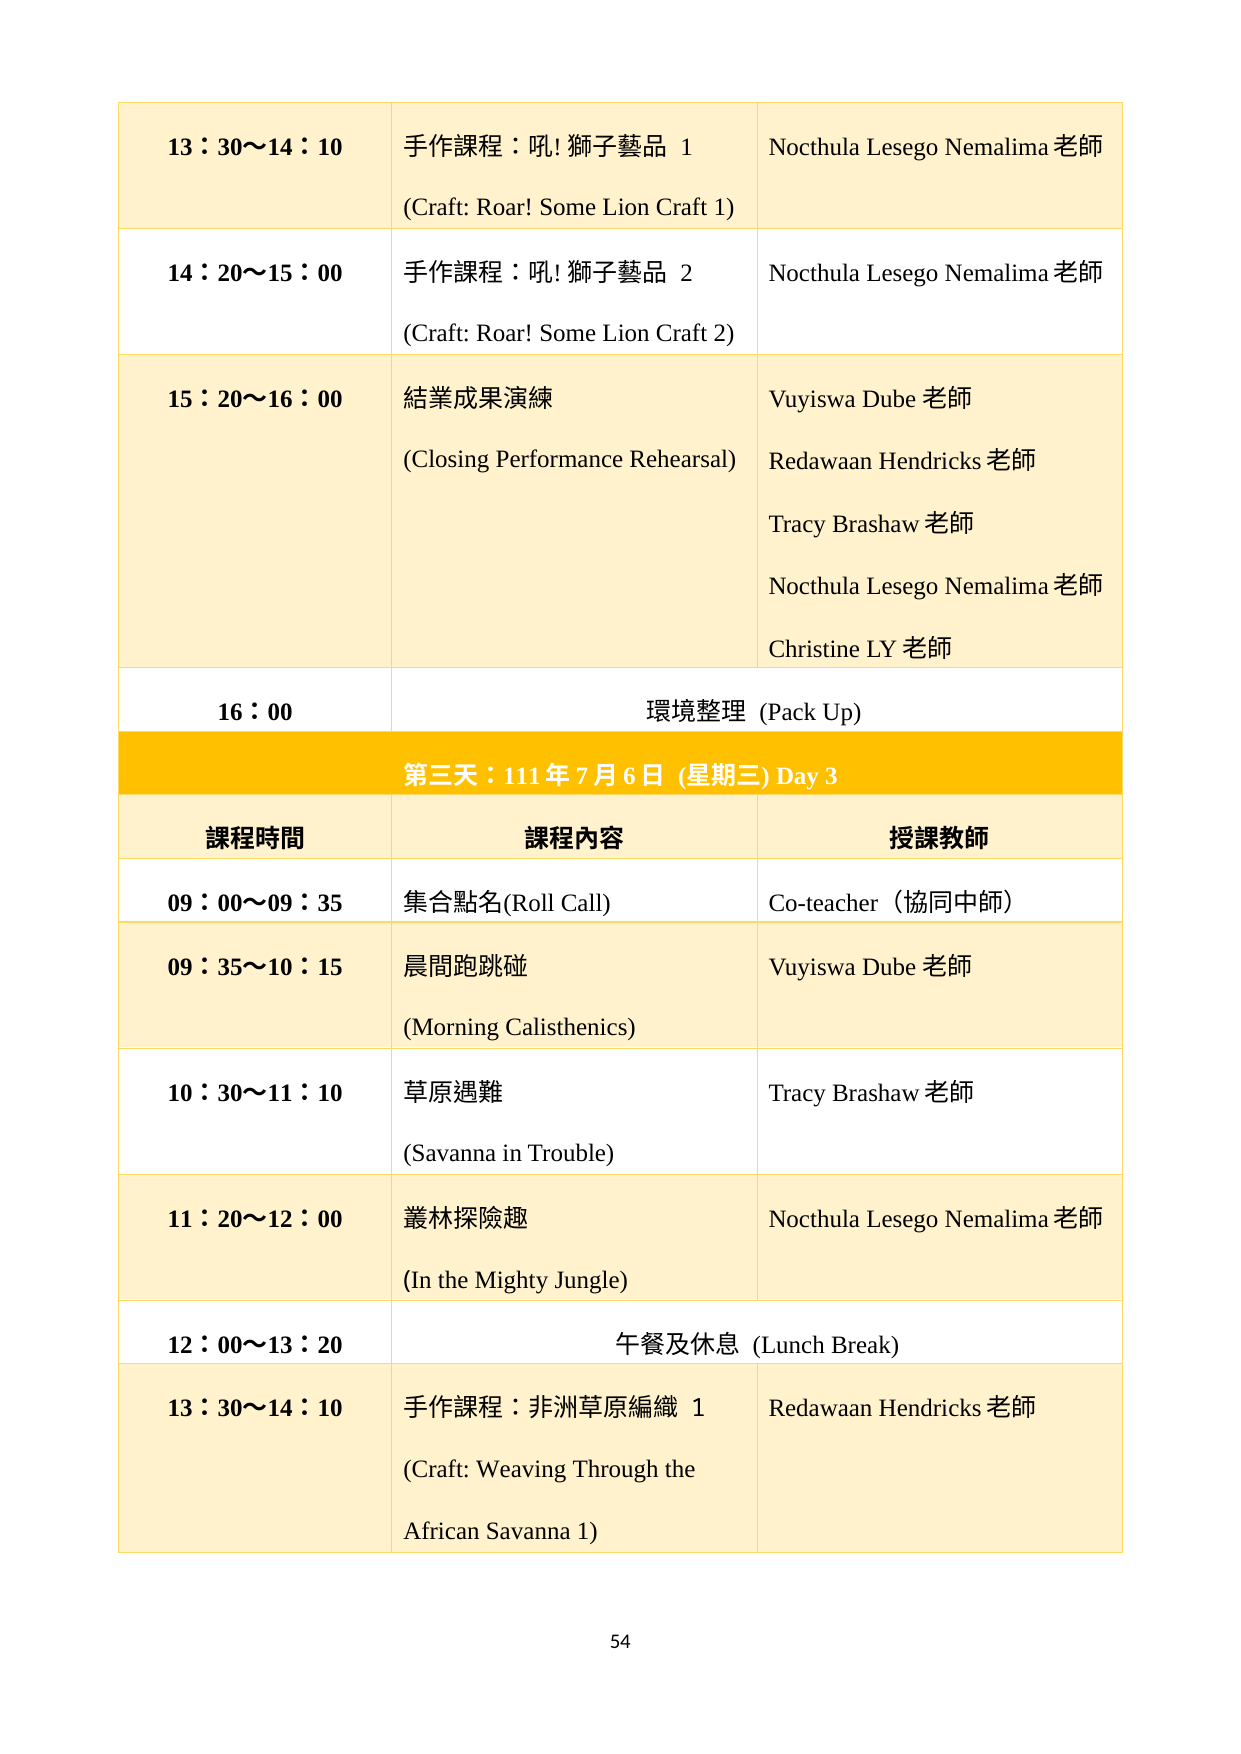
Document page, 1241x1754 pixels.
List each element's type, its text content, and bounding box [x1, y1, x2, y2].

table_cell 集合點名(Roll Call) [392, 859, 757, 921]
table_cell 11：20〜12：00 [119, 1175, 391, 1299]
table_cell 10：30〜11：10 [119, 1049, 391, 1173]
table_cell 手作課程：非洲草原編織 1 (Craft: Weaving Through the African Savanna 1) [392, 1364, 757, 1552]
table_cell 草原遇難 (Savanna in Trouble) [392, 1049, 757, 1173]
table_cell 09：35〜10：15 [119, 923, 391, 1047]
table_cell 13：30〜14：10 [119, 1364, 391, 1552]
table_cell Tracy Brashaw老師 [758, 1049, 1122, 1173]
table_cell 09：00〜09：35 [119, 859, 391, 921]
table_cell Nocthula Lesego Nemalima老師 [758, 103, 1122, 228]
table_cell Vuyiswa Dube 老師 [758, 923, 1122, 1047]
table_cell 結業成果演練 (Closing Performance Rehearsal) [392, 355, 757, 667]
table_cell Co-teacher（協同中師） [758, 859, 1122, 921]
table_cell 課程時間 [119, 795, 391, 858]
table_cell 13：30〜14：10 [119, 103, 391, 228]
table_cell 課程內容 [392, 795, 757, 858]
table_cell 第三天：111年7月6日 (星期三) Day 3 [119, 732, 1122, 794]
table_cell Nocthula Lesego Nemalima老師 [758, 1175, 1122, 1299]
table_cell 叢林探險趣 (In the Mighty Jungle) [392, 1175, 757, 1299]
table_cell Redawaan Hendricks老師 [758, 1364, 1122, 1552]
table_cell 16：00 [119, 668, 391, 731]
table_cell 晨間跑跳碰 (Morning Calisthenics) [392, 923, 757, 1047]
table_cell 授課教師 [758, 795, 1122, 858]
table_cell 14：20〜15：00 [119, 229, 391, 354]
table_cell 15：20〜16：00 [119, 355, 391, 667]
table_cell 12：00〜13：20 [119, 1301, 391, 1363]
table_cell 手作課程：吼! 獅子藝品 2 (Craft: Roar! Some Lion Craft 2) [392, 229, 757, 354]
table_cell 手作課程：吼! 獅子藝品 1 (Craft: Roar! Some Lion Craft 1) [392, 103, 757, 228]
table_cell 環境整理 (Pack Up) [392, 668, 1122, 731]
table_cell 午餐及休息 (Lunch Break) [392, 1301, 1122, 1363]
table_cell Vuyiswa Dube 老師 Redawaan Hendricks老師 Tracy Brashaw老師 Nocthula Lesego Nemalima老師 Christine LY老師 [758, 355, 1122, 667]
table_cell Nocthula Lesego Nemalima老師 [758, 229, 1122, 354]
